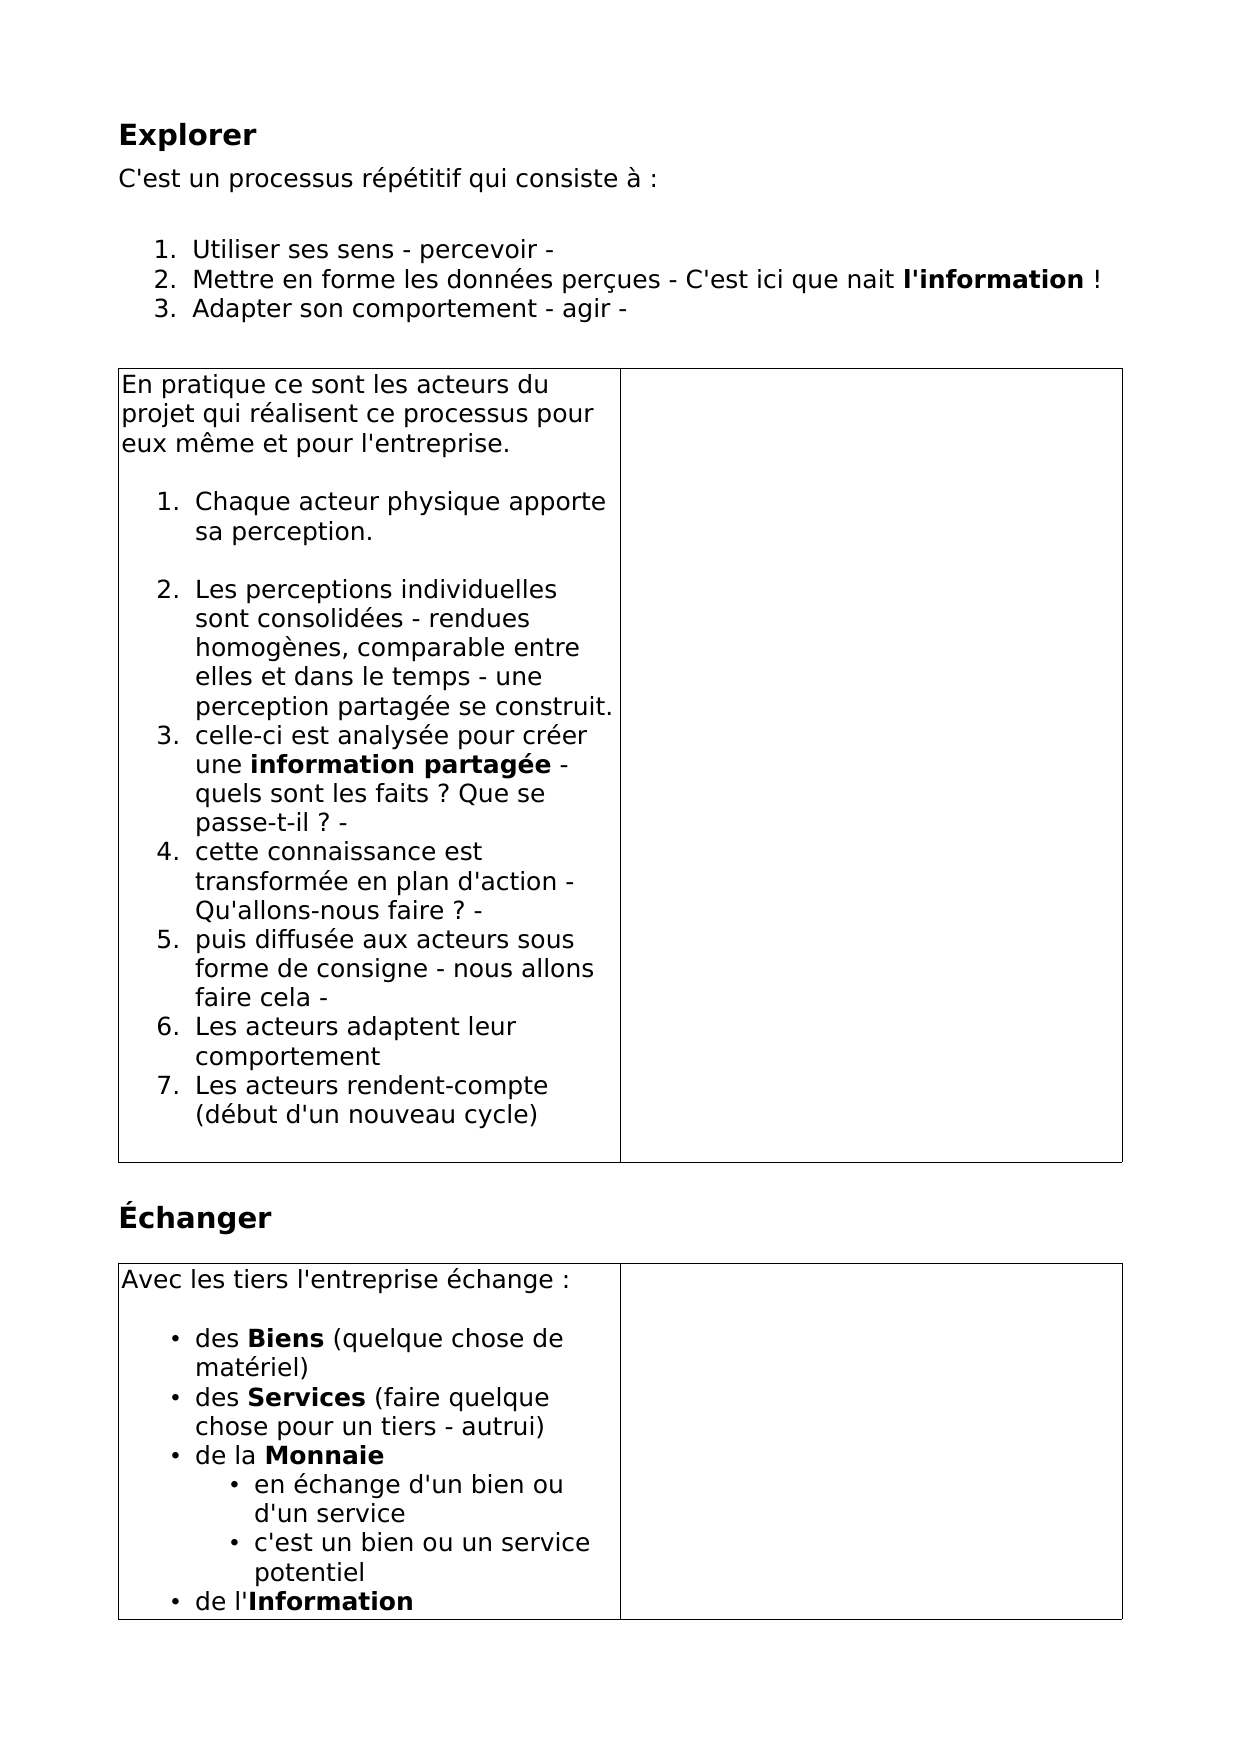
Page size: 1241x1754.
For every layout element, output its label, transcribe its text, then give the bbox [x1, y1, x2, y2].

table_header [621, 369, 1122, 1162]
subtitle Échanger [118, 1201, 1122, 1235]
list Mettre en forme les données perçues - C'est ici que nait l'information ! [177, 265, 1122, 294]
table_header [621, 1264, 1122, 1619]
list Utiliser ses sens - percevoir - [177, 236, 1122, 265]
table_header Avec les tiers l'entreprise échange : des Biens (quelque chose de matériel) des Services (faire quelque chose pour un tiers - autrui) de la Monnaie en échange d'un bien ou d'un service c'est un bien ou un service potentiel de l'Information pour se faire connaître pour échanger des biens et services pour se conformer aux règles en vigueur [119, 1264, 620, 1619]
subtitle Explorer [118, 118, 1122, 152]
list Adapter son comportement - agir - [177, 294, 1122, 323]
table_header En pratique ce sont les acteurs du projet qui réalisent ce processus pour eux même et pour l'entreprise. Chaque acteur physique apporte sa perception. Les perceptions individuelles sont consolidées - rendues homogènes, comparable entre elles et dans le temps - une perception partagée se construit. celle-ci est analysée pour créer une information partagée - quels sont les faits ? Que se passe-t-il ? - cette connaissance est transformée en plan d'action - Qu'allons-nous faire ? - puis diffusée aux acteurs sous forme de consigne - nous allons faire cela - Les acteurs adaptent leur comportement Les acteurs rendent-compte (début d'un nouveau cycle) [119, 369, 620, 1162]
text C'est un processus répétitif qui consiste à : [118, 164, 1122, 194]
